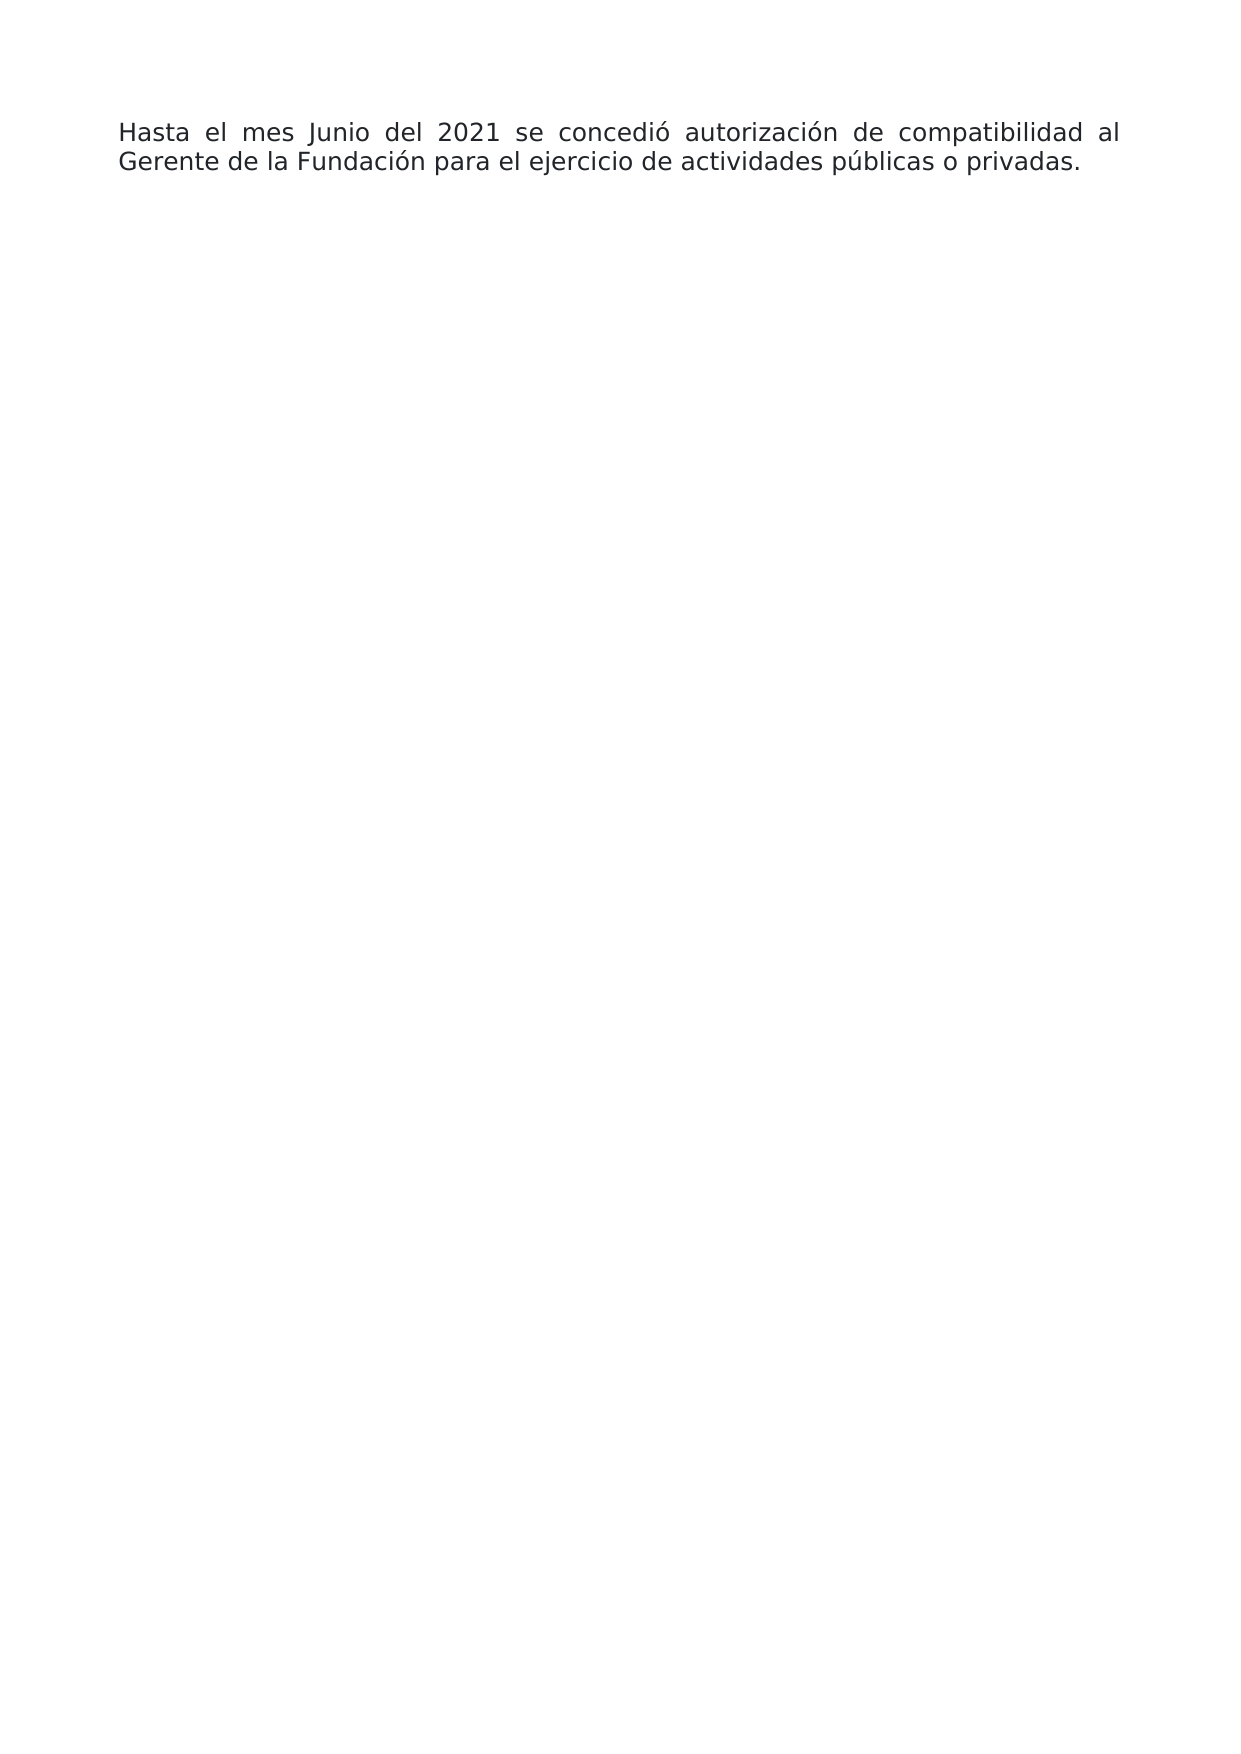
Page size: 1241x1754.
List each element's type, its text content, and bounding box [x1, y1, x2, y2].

text Hasta el mes Junio del 2021 se concedió autorización de compatibilidad al Gerente de la Fundación para el ejercicio de actividades públicas o privadas. [118, 118, 1122, 176]
